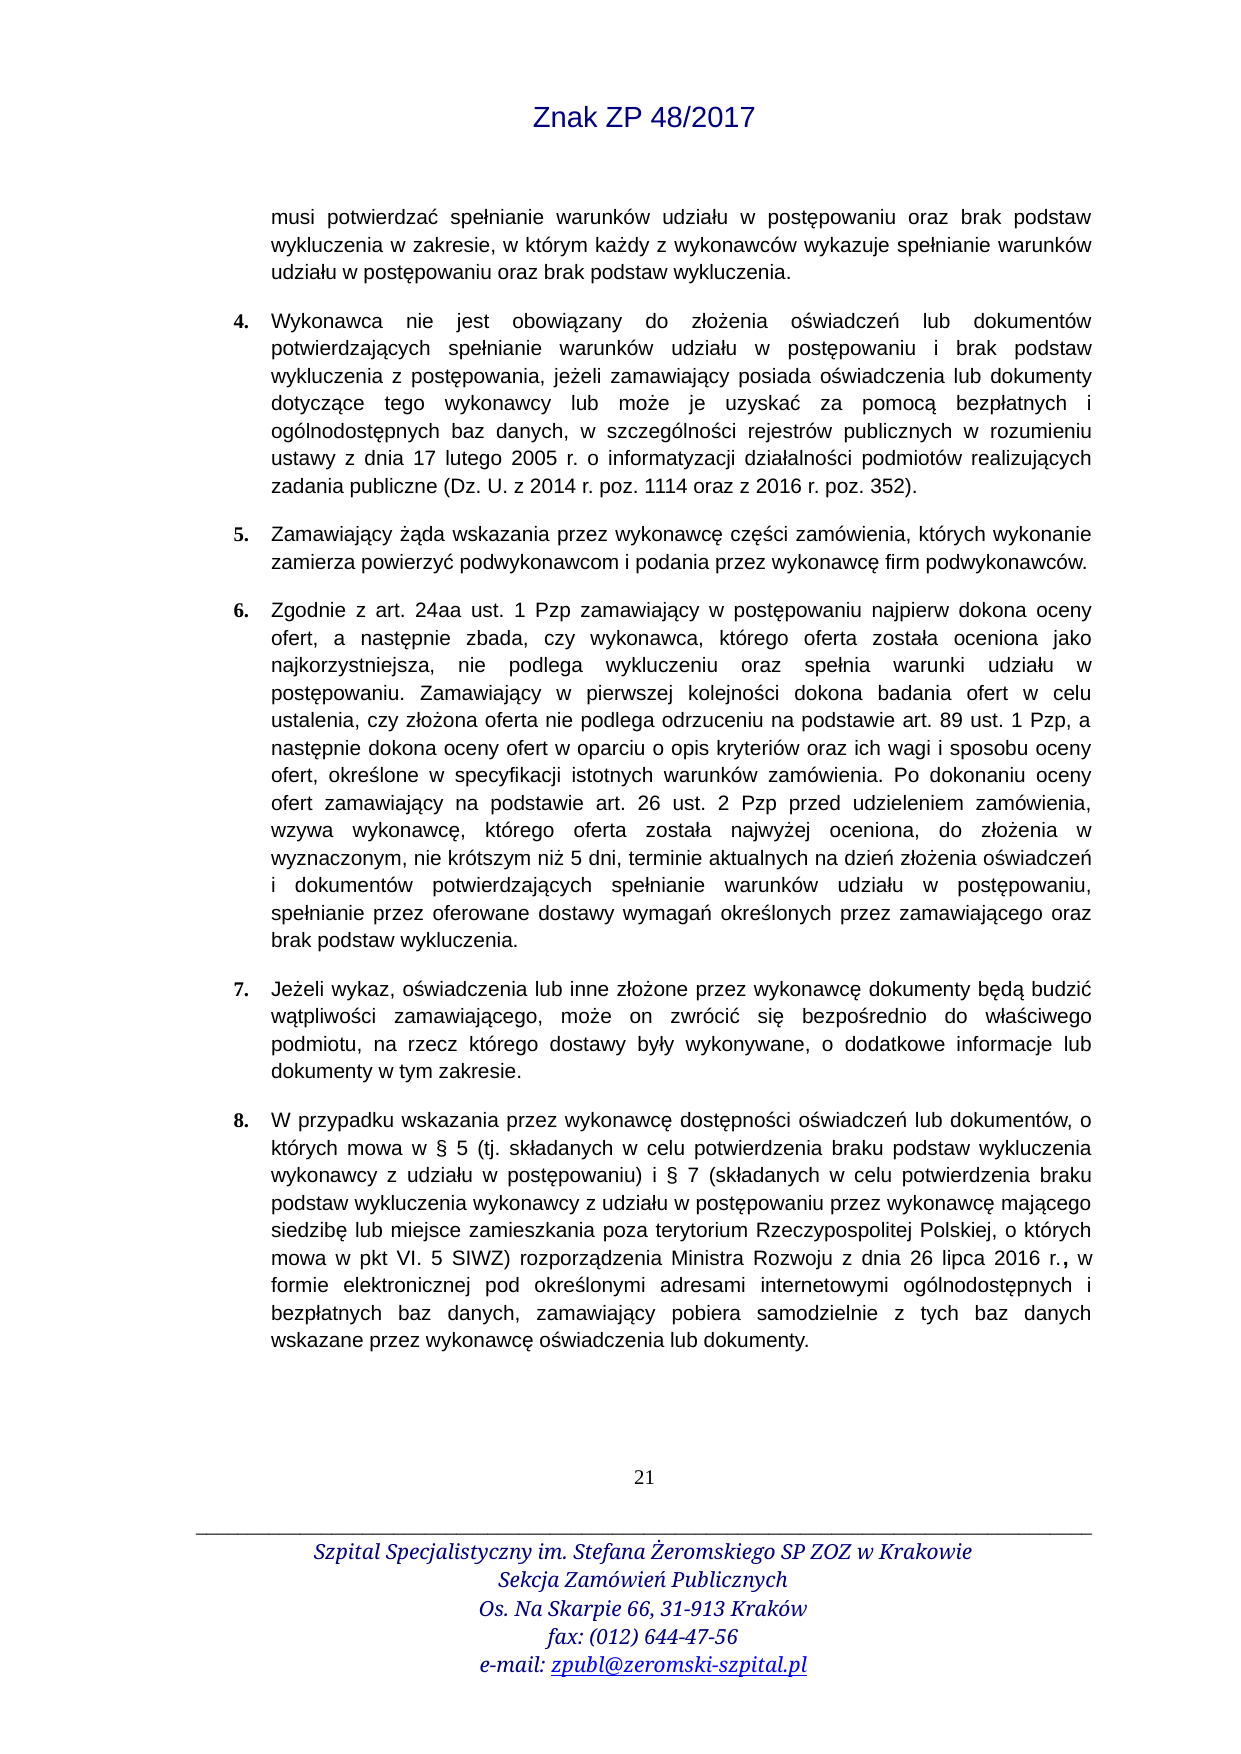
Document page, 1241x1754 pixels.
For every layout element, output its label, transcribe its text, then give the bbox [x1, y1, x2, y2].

list Zamawiający żąda wskazania przez wykonawcę części zamówienia, których wykonanie zamierza powierzyć podwykonawcom i podania przez wykonawcę firm podwykonawców. [233, 522, 1093, 574]
list Wykonawca nie jest obowiązany do złożenia oświadczeń lub dokumentów potwierdzających spełnianie warunków udziału w postępowaniu i brak podstaw wykluczenia z postępowania, jeżeli zamawiający posiada oświadczenia lub dokumenty dotyczące tego wykonawcy lub może je uzyskać za pomocą bezpłatnych i ogólnodostępnych baz danych, w szczególności rejestrów publicznych w rozumieniu ustawy z dnia 17 lutego 2005 r. o informatyzacji działalności podmiotów realizujących zadania publiczne (Dz. U. z 2014 r. poz. 1114 oraz z 2016 r. poz. 352). [233, 308, 1093, 498]
list W przypadku wskazania przez wykonawcę dostępności oświadczeń lub dokumentów, o których mowa w § 5 (tj. składanych w celu potwierdzenia braku podstaw wykluczenia wykonawcy z udziału w postępowaniu) i § 7 (składanych w celu potwierdzenia braku podstaw wykluczenia wykonawcy z udziału w postępowaniu przez wykonawcę mającego siedzibę lub miejsce zamieszkania poza terytorium Rzeczypospolitej Polskiej, o których mowa w pkt VI. 5 SIWZ) rozporządzenia Ministra Rozwoju z dnia 26 lipca 2016 r., w formie elektronicznej pod określonymi adresami internetowymi ogólnodostępnych i bezpłatnych baz danych, zamawiający pobiera samodzielnie z tych baz danych wskazane przez wykonawcę oświadczenia lub dokumenty. [233, 1108, 1093, 1352]
list Zgodnie z art. 24aa ust. 1 Pzp zamawiający w postępowaniu najpierw dokona oceny ofert, a następnie zbada, czy wykonawca, którego oferta została oceniona jako najkorzystniejsza, nie podlega wykluczeniu oraz spełnia warunki udziału w postępowaniu. Zamawiający w pierwszej kolejności dokona badania ofert w celu ustalenia, czy złożona oferta nie podlega odrzuceniu na podstawie art. 89 ust. 1 Pzp, a następnie dokona oceny ofert w oparciu o opis kryteriów oraz ich wagi i sposobu oceny ofert, określone w specyfikacji istotnych warunków zamówienia. Po dokonaniu oceny ofert zamawiający na podstawie art. 26 ust. 2 Pzp przed udzieleniem zamówienia, wzywa wykonawcę, którego oferta została najwyżej oceniona, do złożenia w wyznaczonym, nie krótszym niż 5 dni, terminie aktualnych na dzień złożenia oświadczeń i dokumentów potwierdzających spełnianie warunków udziału w postępowaniu, spełnianie przez oferowane dostawy wymagań określonych przez zamawiającego oraz brak podstaw wykluczenia. [233, 598, 1093, 952]
list Jeżeli wykaz, oświadczenia lub inne złożone przez wykonawcę dokumenty będą budzić wątpliwości zamawiającego, może on zwrócić się bezpośrednio do właściwego podmiotu, na rzecz którego dostawy były wykonywane, o dodatkowe informacje lub dokumenty w tym zakresie. [233, 977, 1093, 1083]
list musi potwierdzać spełnianie warunków udziału w postępowaniu oraz brak podstaw wykluczenia w zakresie, w którym każdy z wykonawców wykazuje spełnianie warunków udziału w postępowaniu oraz brak podstaw wykluczenia. [233, 205, 1093, 284]
